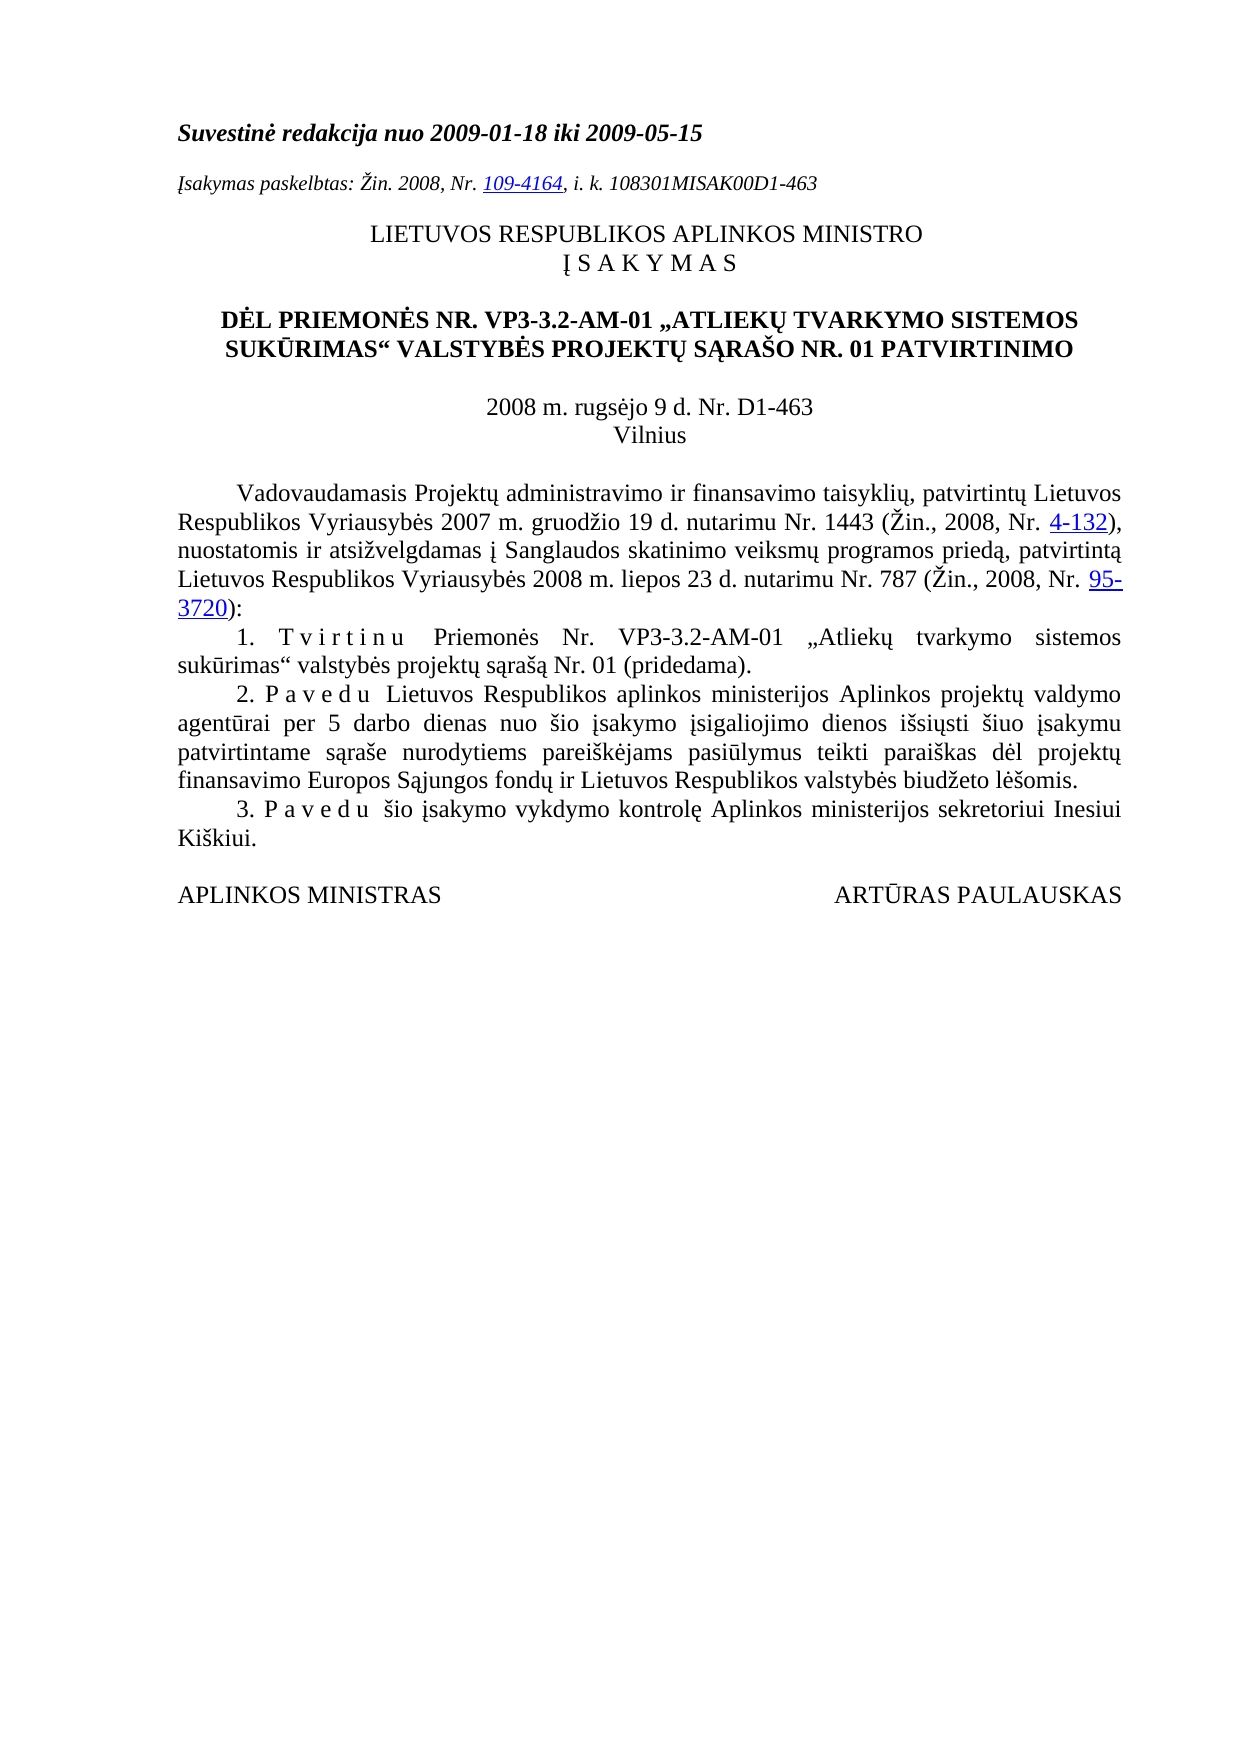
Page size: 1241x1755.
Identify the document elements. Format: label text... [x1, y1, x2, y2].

text Vadovaudamasis Projektų administravimo ir finansavimo taisyklių, patvirtintų Lietuvos Respublikos Vyriausybės 2007 m. gruodžio 19 d. nutarimu Nr. 1443 (Žin., 2008, Nr. 4-132), nuostatomis ir atsižvelgdamas į Sanglaudos skatinimo veiksmų programos priedą, patvirtintą Lietuvos Respublikos Vyriausybės 2008 m. liepos 23 d. nutarimu Nr. 787 (Žin., 2008, Nr. 95-3720): [177, 478, 1122, 622]
text 2008 m. rugsėjo 9 d. Nr. D1-463 [177, 392, 1122, 420]
text 2. Pavedu Lietuvos Respublikos aplinkos ministerijos Aplinkos projektų valdymo agentūrai per 5 darbo dienas nuo šio įsakymo įsigaliojimo dienos išsiųsti šiuo įsakymu patvirtintame sąraše nurodytiems pareiškėjams pasiūlymus teikti paraiškas dėl projektų finansavimo Europos Sąjungos fondų ir Lietuvos Respublikos valstybės biudžeto lėšomis. [177, 679, 1122, 794]
text APLINKOS MINISTRAS ARTŪRAS PAULAUSKAS [177, 880, 1122, 909]
text 1. Tvirtinu Priemonės Nr. VP3-3.2-AM-01 „Atliekų tvarkymo sistemos sukūrimas“ valstybės projektų sąrašą Nr. 01 (pridedama). [177, 622, 1122, 679]
text Vilnius [177, 420, 1122, 449]
text 3. Pavedu šio įsakymo vykdymo kontrolę Aplinkos ministerijos sekretoriui Inesiui Kiškiui. [177, 794, 1122, 852]
text ĮSAKYMAS [177, 248, 1122, 277]
text Suvestinė redakcija nuo 2009-01-18 iki 2009-05-15 [177, 118, 1122, 147]
text DĖL PRIEMONĖS NR. VP3-3.2-AM-01 „ATLIEKŲ TVARKYMO SISTEMOS SUKŪRIMAS“ VALSTYBĖS PROJEKTŲ SĄRAŠO NR. 01 PATVIRTINIMO [177, 305, 1122, 363]
text Įsakymas paskelbtas: Žin. 2008, Nr. 109-4164, i. k. 108301MISAK00D1-463 [177, 171, 1122, 195]
text LIETUVOS RESPUBLIKOS APLINKOS MINISTRO [177, 219, 1122, 248]
